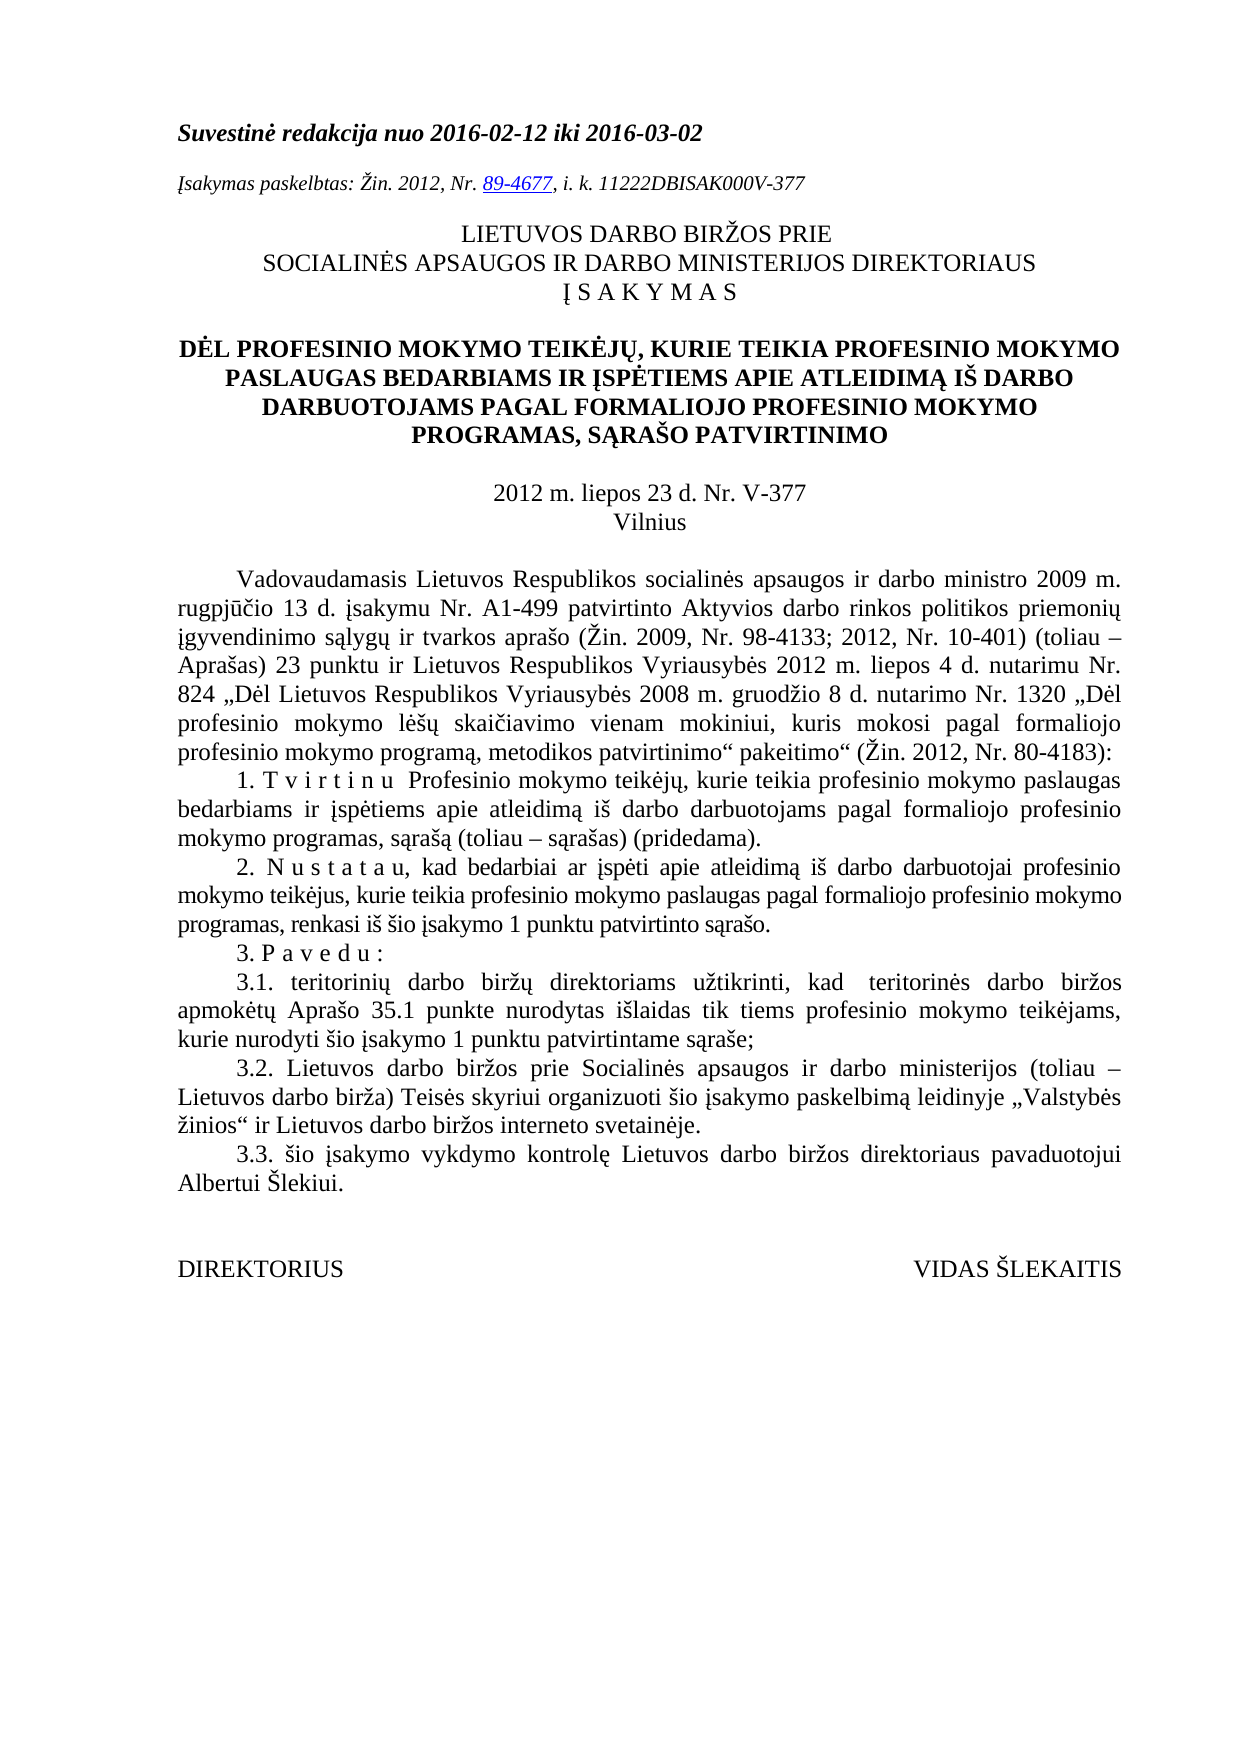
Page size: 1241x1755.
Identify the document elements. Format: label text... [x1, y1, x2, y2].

text 3.1. teritorinių darbo biržų direktoriams užtikrinti, kad teritorinės darbo biržos apmokėtų Aprašo 35.1 punkte nurodytas išlaidas tik tiems profesinio mokymo teikėjams, kurie nurodyti šio įsakymo 1 punktu patvirtintame sąraše; [177, 967, 1122, 1053]
text DĖL Profesinio mokymo teikėjų, kurie teikia profesinio mokymo paslaugas bedarbiams ir įspėtiems apie atleidimą iš darbo darbuotojams pagal formaliojo profesinio mokymo programas, sąrašo patvirtinimo [177, 334, 1122, 449]
text Įsakymas paskelbtas: Žin. 2012, Nr. 89-4677, i. k. 11222DBISAK000V-377 [177, 171, 1122, 195]
text Direktorius Vidas Šlekaitis [177, 1254, 1122, 1283]
text 3. Pavedu: [177, 938, 1122, 967]
text socialinės apsaugos ir darbo ministerijos DIREKTORIAUS [177, 248, 1122, 277]
text 3.3. šio įsakymo vykdymo kontrolę Lietuvos darbo biržos direktoriaus pavaduotojui Albertui Šlekiui. [177, 1139, 1122, 1197]
text Vilnius [177, 507, 1122, 535]
text Į S A K Y M A S [177, 277, 1122, 305]
text Suvestinė redakcija nuo 2016-02-12 iki 2016-03-02 [177, 118, 1122, 147]
text 1. Tvirtinu Profesinio mokymo teikėjų, kurie teikia profesinio mokymo paslaugas bedarbiams ir įspėtiems apie atleidimą iš darbo darbuotojams pagal formaliojo profesinio mokymo programas, sąrašą (toliau – sąrašas) (pridedama). [177, 765, 1122, 852]
text 2012 m. liepos 23 d. Nr. V-377 [177, 478, 1122, 507]
text 2. Nustatau, kad bedarbiai ar įspėti apie atleidimą iš darbo darbuotojai profesinio mokymo teikėjus, kurie teikia profesinio mokymo paslaugas pagal formaliojo profesinio mokymo programas, renkasi iš šio įsakymo 1 punktu patvirtinto sąrašo. [177, 852, 1122, 938]
text LIETUVOS DARBO BIRŽOS prie [177, 219, 1122, 248]
text 3.2. Lietuvos darbo biržos prie Socialinės apsaugos ir darbo ministerijos (toliau – Lietuvos darbo birža) Teisės skyriui organizuoti šio įsakymo paskelbimą leidinyje „Valstybės žinios“ ir Lietuvos darbo biržos interneto svetainėje. [177, 1053, 1122, 1139]
text Vadovaudamasis Lietuvos Respublikos socialinės apsaugos ir darbo ministro 2009 m. rugpjūčio 13 d. įsakymu Nr. A1-499 patvirtinto Aktyvios darbo rinkos politikos priemonių įgyvendinimo sąlygų ir tvarkos aprašo (Žin. 2009, Nr. 98-4133; 2012, Nr. 10-401) (toliau – Aprašas) 23 punktu ir Lietuvos Respublikos Vyriausybės 2012 m. liepos 4 d. nutarimu Nr. 824 „Dėl Lietuvos Respublikos Vyriausybės 2008 m. gruodžio 8 d. nutarimo Nr. 1320 „Dėl profesinio mokymo lėšų skaičiavimo vienam mokiniui, kuris mokosi pagal formaliojo profesinio mokymo programą, metodikos patvirtinimo“ pakeitimo“ (Žin. 2012, Nr. 80-4183): [177, 564, 1122, 765]
